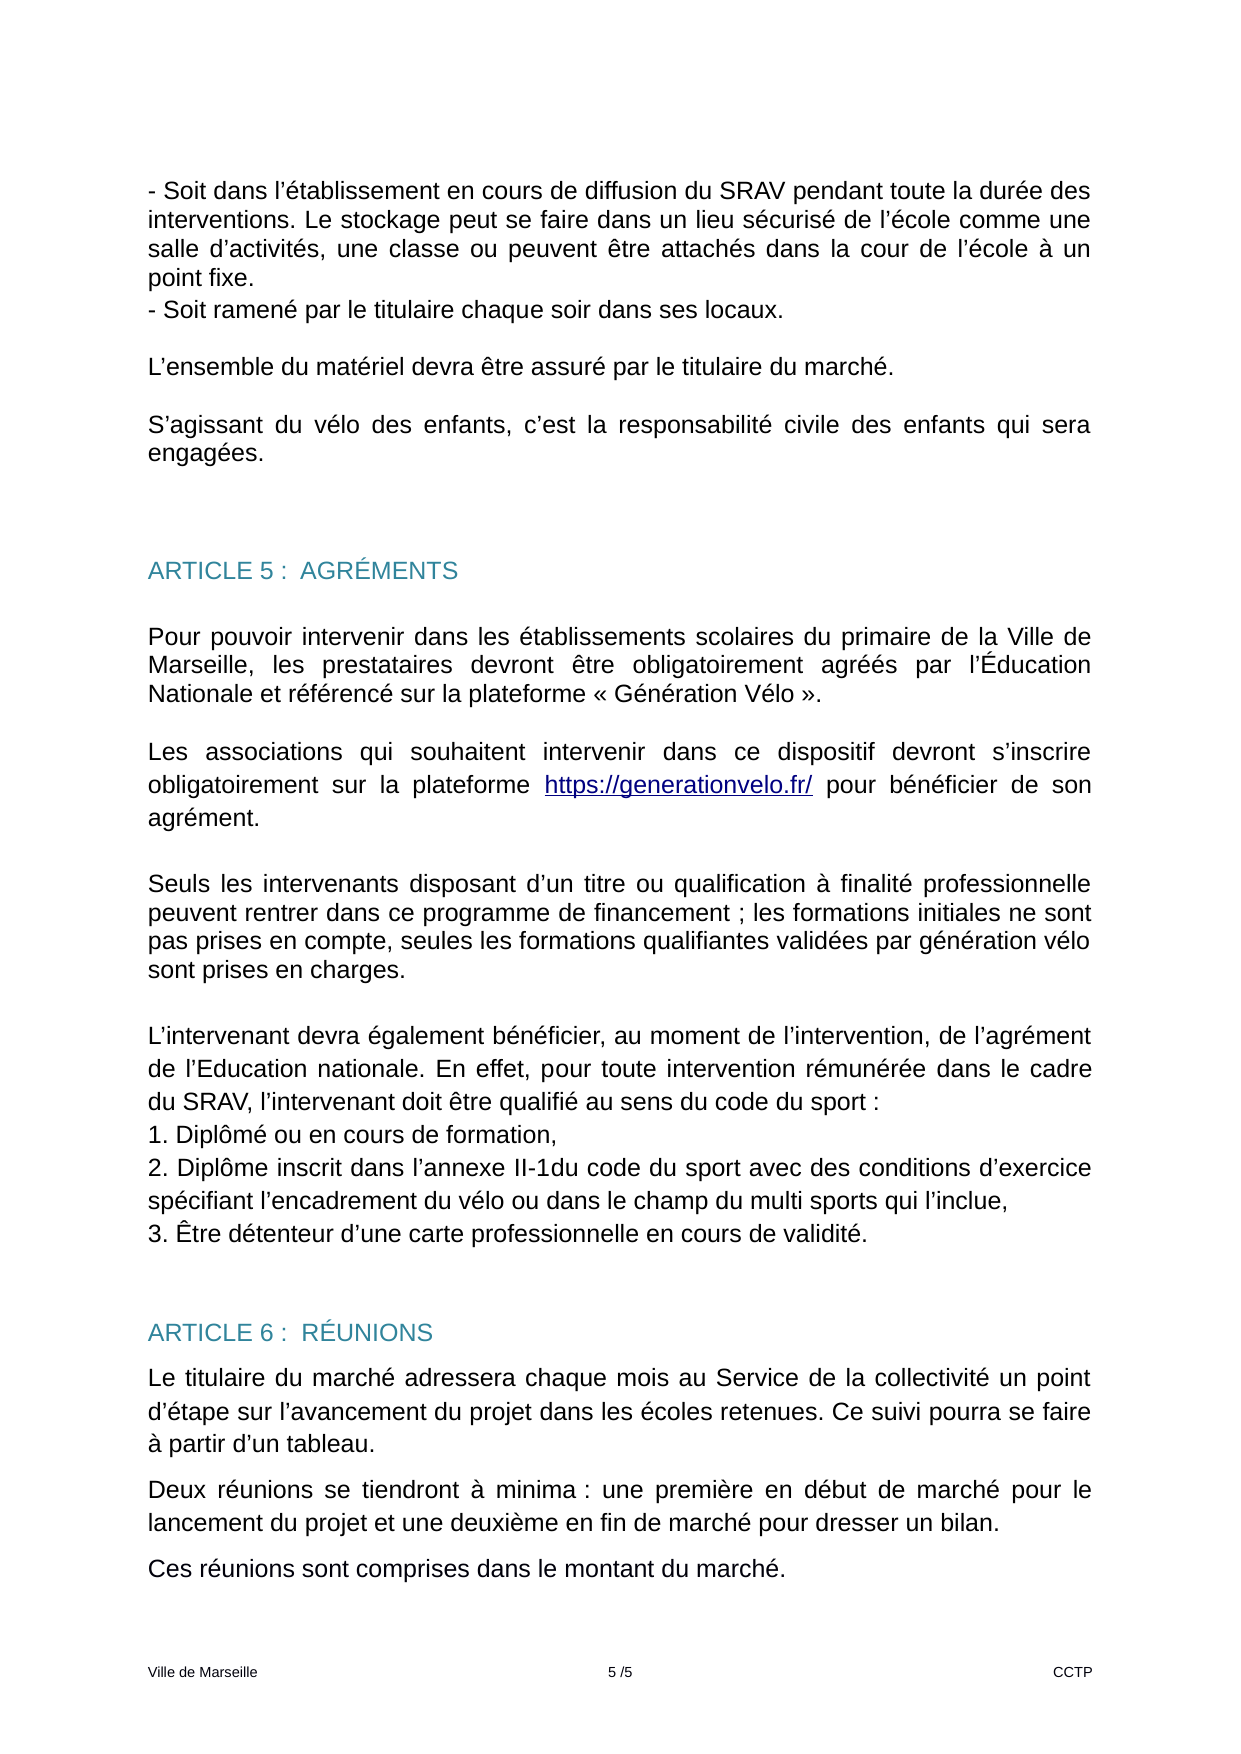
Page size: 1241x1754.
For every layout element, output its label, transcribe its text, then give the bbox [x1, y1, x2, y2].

text ARTICLE 5 : AGRÉMENTS [148, 556, 1093, 584]
text - Soit dans l’établissement en cours de diffusion du SRAV pendant toute la durée des interventions. Le stockage peut se faire dans un lieu sécurisé de l’école comme une salle d’activités, une classe ou peuvent être attachés dans la cour de l’école à un point fixe. [148, 176, 1093, 291]
text Seuls les intervenants disposant d’un titre ou qualification à finalité professionnelle peuvent rentrer dans ce programme de financement ; les formations initiales ne sont pas prises en compte, seules les formations qualifiantes validées par génération vélo sont prises en charges. [148, 869, 1093, 984]
text Deux réunions se tiendront à minima : une première en début de marché pour le lancement du projet et une deuxième en fin de marché pour dresser un bilan. [148, 1475, 1093, 1537]
text Pour pouvoir intervenir dans les établissements scolaires du primaire de la Ville de Marseille, les prestataires devront être obligatoirement agréés par l’Éducation Nationale et référencé sur la plateforme « Génération Vélo ». [148, 622, 1093, 708]
text 2. Diplôme inscrit dans l’annexe II-1du code du sport avec des conditions d’exercice spécifiant l’encadrement du vélo ou dans le champ du multi sports qui l’inclue, [148, 1153, 1093, 1214]
text - Soit ramené par le titulaire chaque soir dans ses locaux. [148, 295, 1093, 323]
text ARTICLE 6 : RÉUNIONS [148, 1318, 1093, 1347]
text Le titulaire du marché adressera chaque mois au Service de la collectivité un point d’étape sur l’avancement du projet dans les écoles retenues. Ce suivi pourra se faire à partir d’un tableau. [148, 1363, 1093, 1458]
text 3. Être détenteur d’une carte professionnelle en cours de validité. [148, 1219, 1093, 1248]
text Ces réunions sont comprises dans le montant du marché. [148, 1553, 1093, 1582]
text S’agissant du vélo des enfants, c’est la responsabilité civile des enfants qui sera engagées. [148, 410, 1093, 467]
text L’ensemble du matériel devra être assuré par le titulaire du marché. [148, 352, 1093, 381]
text Les associations qui souhaitent intervenir dans ce dispositif devront s’inscrire obligatoirement sur la plateforme https://generationvelo.fr/ pour bénéficier de son agrément. [148, 737, 1093, 832]
text L’intervenant devra également bénéficier, au moment de l’intervention, de l’agrément de l’Education nationale. En effet, pour toute intervention rémunérée dans le cadre du SRAV, l’intervenant doit être qualifié au sens du code du sport : [148, 1021, 1093, 1116]
text 1. Diplômé ou en cours de formation, [148, 1120, 1093, 1148]
